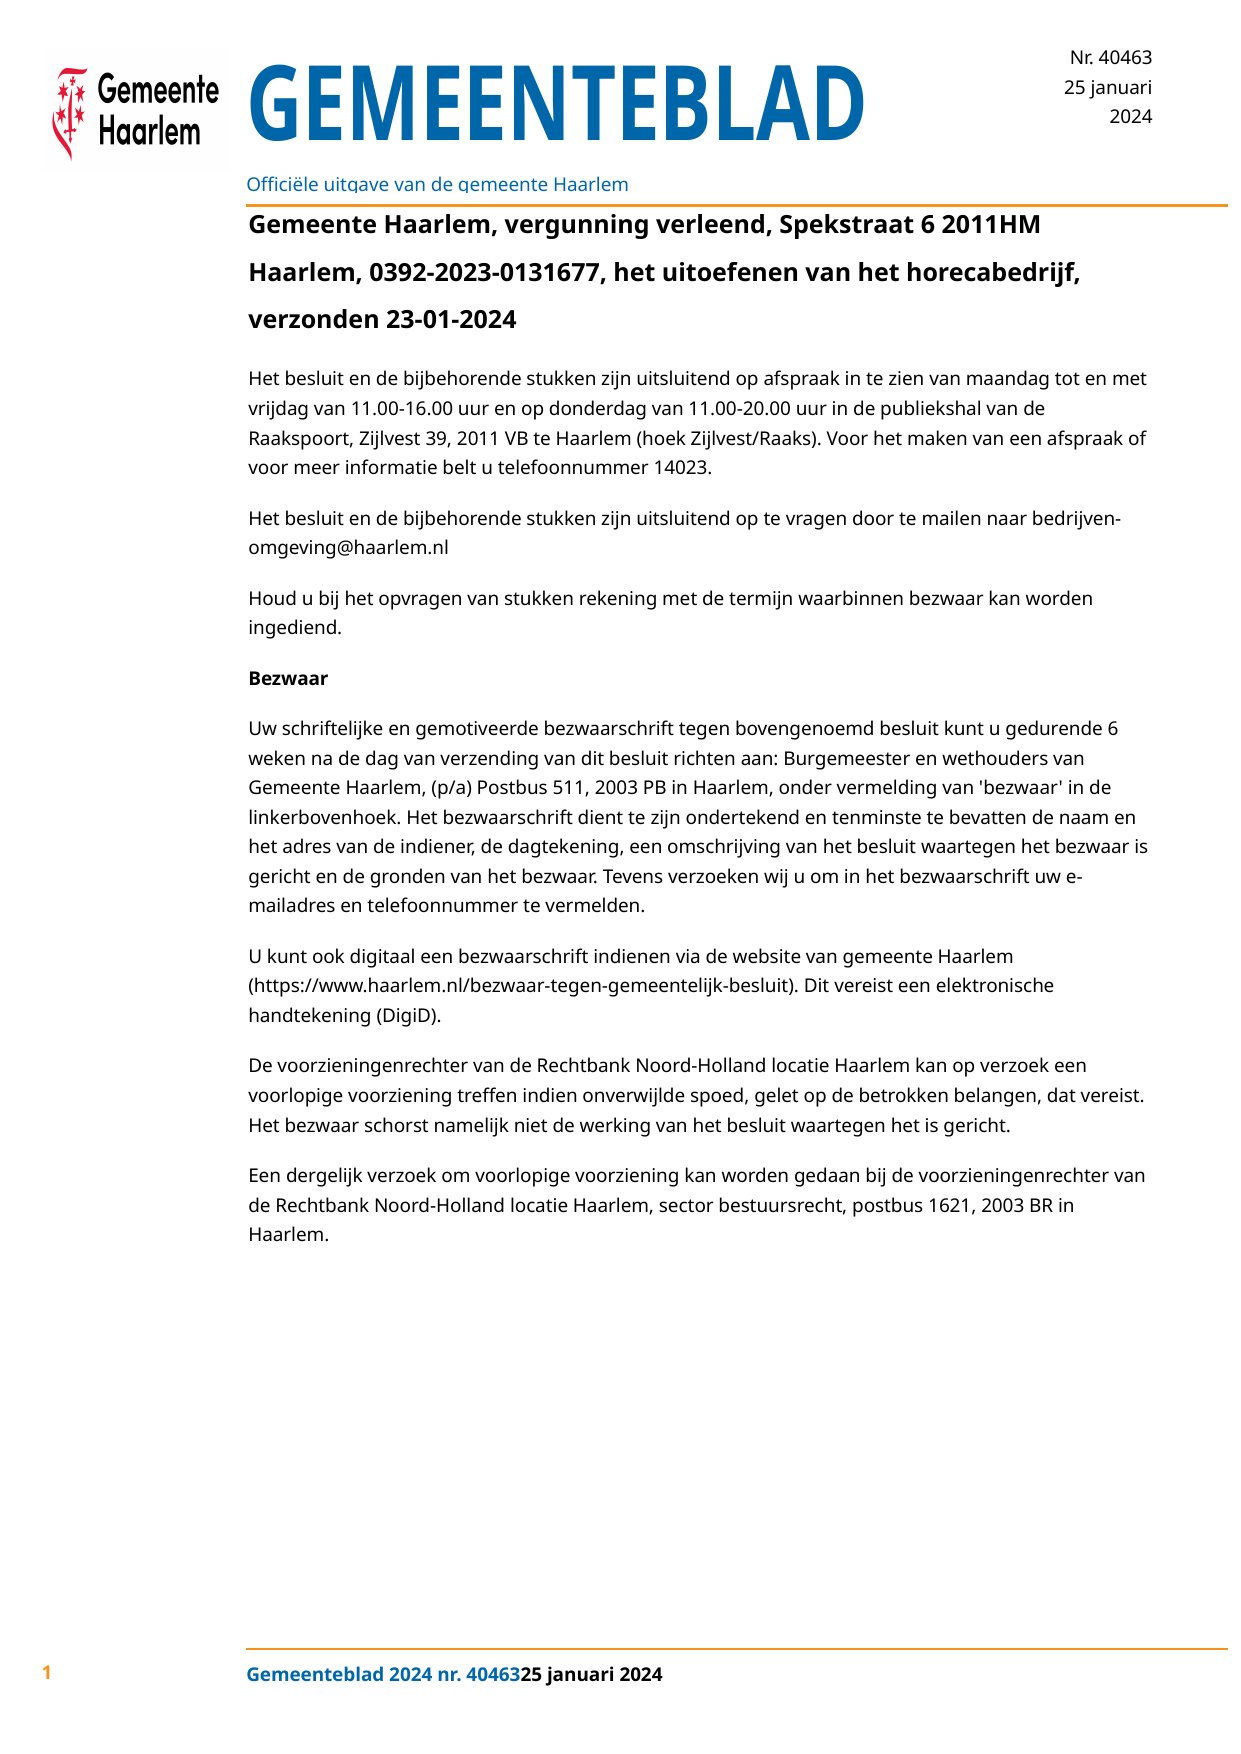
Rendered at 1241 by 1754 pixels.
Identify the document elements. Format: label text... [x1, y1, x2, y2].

text Gemeente Haarlem, vergunning verleend, Spekstraat 6 2011HM Haarlem, 0392-2023-0131677, het uitoefenen van het horecabedrijf, verzonden 23-01-2024 [248, 207, 1152, 336]
text U kunt ook digitaal een bezwaarschrift indienen via de website van gemeente Haarlem (https://www.haarlem.nl/bezwaar-tegen-gemeentelijk-besluit). Dit vereist een elektronische handtekening (DigiD). [248, 943, 1152, 1028]
picture [41, 47, 231, 172]
text Het besluit en de bijbehorende stukken zijn uitsluitend op afspraak in te zien van maandag tot en met vrijdag van 11.00-16.00 uur en op donderdag van 11.00-20.00 uur in de publiekshal van de Raakspoort, Zijlvest 39, 2011 VB te Haarlem (hoek Zijlvest/Raaks). Voor het maken van een afspraak of voor meer informatie belt u telefoonnummer 14023. [248, 366, 1152, 480]
text Het besluit en de bijbehorende stukken zijn uitsluitend op te vragen door te mailen naar bedrijven-omgeving@haarlem.nl [248, 505, 1152, 560]
text Houd u bij het opvragen van stukken rekening met de termijn waarbinnen bezwaar kan worden ingediend. [248, 585, 1152, 640]
text Een dergelijk verzoek om voorlopige voorziening kan worden gedaan bij de voorzieningenrechter van de Rechtbank Noord-Holland locatie Haarlem, sector bestuursrecht, postbus 1621, 2003 BR in Haarlem. [248, 1162, 1152, 1247]
text De voorzieningenrechter van de Rechtbank Noord-Holland locatie Haarlem kan op verzoek een voorlopige voorziening treffen indien onverwijlde spoed, gelet op de betrokken belangen, dat vereist. Het bezwaar schorst namelijk niet de werking van het besluit waartegen het is gericht. [248, 1053, 1152, 1137]
text Uw schriftelijke en gemotiveerde bezwaarschrift tegen bovengenoemd besluit kunt u gedurende 6 weken na de dag van verzending van dit besluit richten aan: Burgemeester en wethouders van Gemeente Haarlem, (p/a) Postbus 511, 2003 PB in Haarlem, onder vermelding van 'bezwaar' in de linkerbovenhoek. Het bezwaarschrift dient te zijn ondertekend en tenminste te bevatten de naam en het adres van de indiener, de dagtekening, een omschrijving van het besluit waartegen het bezwaar is gericht en de gronden van het bezwaar. Tevens verzoeken wij u om in het bezwaarschrift uw e-mailadres en telefoonnummer te vermelden. [248, 715, 1152, 918]
text Bezwaar [248, 665, 1152, 690]
